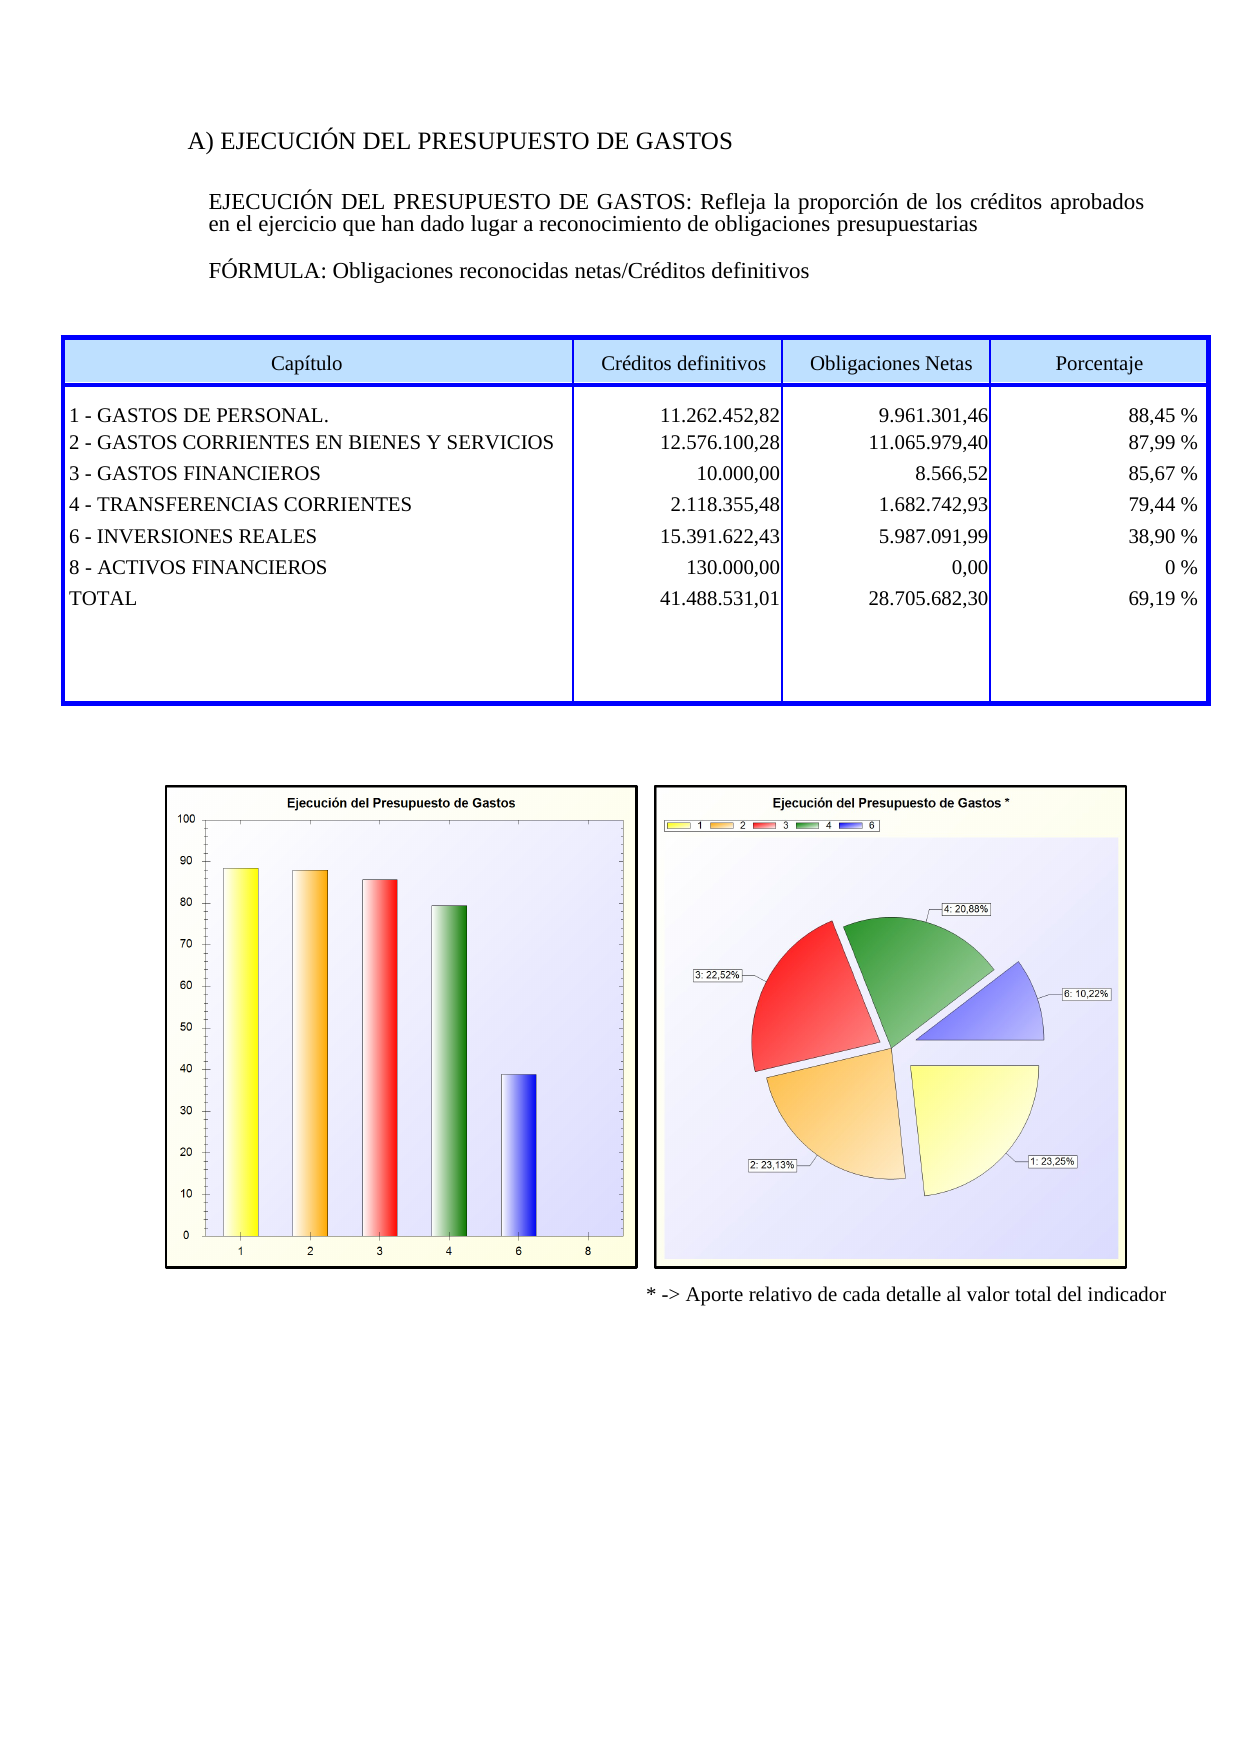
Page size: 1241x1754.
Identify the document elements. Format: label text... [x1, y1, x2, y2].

table_cell 38,90 % [991, 521, 1206, 552]
table_header Porcentaje [991, 340, 1206, 382]
text * -> Aporte relativo de cada detalle al valor total del indicador [646, 794, 1223, 1306]
table_cell 1.682.742,93 [783, 489, 989, 521]
table_header Capítulo [65, 340, 572, 382]
table_cell TOTAL [65, 583, 572, 701]
table_cell 85,67 % [991, 458, 1206, 489]
table_cell 15.391.622,43 [574, 521, 781, 552]
table_cell 5.987.091,99 [783, 521, 989, 552]
title A) EJECUCIÓN DEL PRESUPUESTO DE GASTOS [187, 126, 1223, 154]
table_cell 41.488.531,01 [574, 583, 781, 701]
table_cell 28.705.682,30 [783, 583, 989, 701]
text EJECUCIÓN DEL PRESUPUESTO DE GASTOS: Refleja la proporción de los créditos aprobados en el ejercicio que han dado lugar a reconocimiento de obligaciones presupuestarias [208, 191, 1164, 237]
table_header Créditos definitivos [574, 340, 781, 382]
table_cell 130.000,00 [574, 552, 781, 583]
table_cell 12.576.100,28 [574, 427, 781, 458]
table_cell 0,00 [783, 552, 989, 583]
table_cell 3 - GASTOS FINANCIEROS [65, 458, 572, 489]
table_cell 10.000,00 [574, 458, 781, 489]
picture [167, 787, 635, 1266]
table_cell 1 - GASTOS DE PERSONAL. [65, 387, 572, 427]
table_cell 9.961.301,46 [783, 387, 989, 427]
table_cell 11.262.452,82 [574, 387, 781, 427]
table_cell 0 % [991, 552, 1206, 583]
table_cell 11.065.979,40 [783, 427, 989, 458]
table_cell 6 - INVERSIONES REALES [65, 521, 572, 552]
table_cell 87,99 % [991, 427, 1206, 458]
table_cell 4 - TRANSFERENCIAS CORRIENTES [65, 489, 572, 521]
table_cell 8.566,52 [783, 458, 989, 489]
text FÓRMULA: Obligaciones reconocidas netas/Créditos definitivos [208, 257, 1223, 283]
table_cell 88,45 % [991, 387, 1206, 427]
table_header Obligaciones Netas [783, 340, 989, 382]
table_cell 8 - ACTIVOS FINANCIEROS [65, 552, 572, 583]
picture [656, 787, 1125, 794]
table_cell 69,19 % [991, 583, 1206, 701]
table_cell 2 - GASTOS CORRIENTES EN BIENES Y SERVICIOS [65, 427, 572, 458]
table_cell 79,44 % [991, 489, 1206, 521]
table_cell 2.118.355,48 [574, 489, 781, 521]
